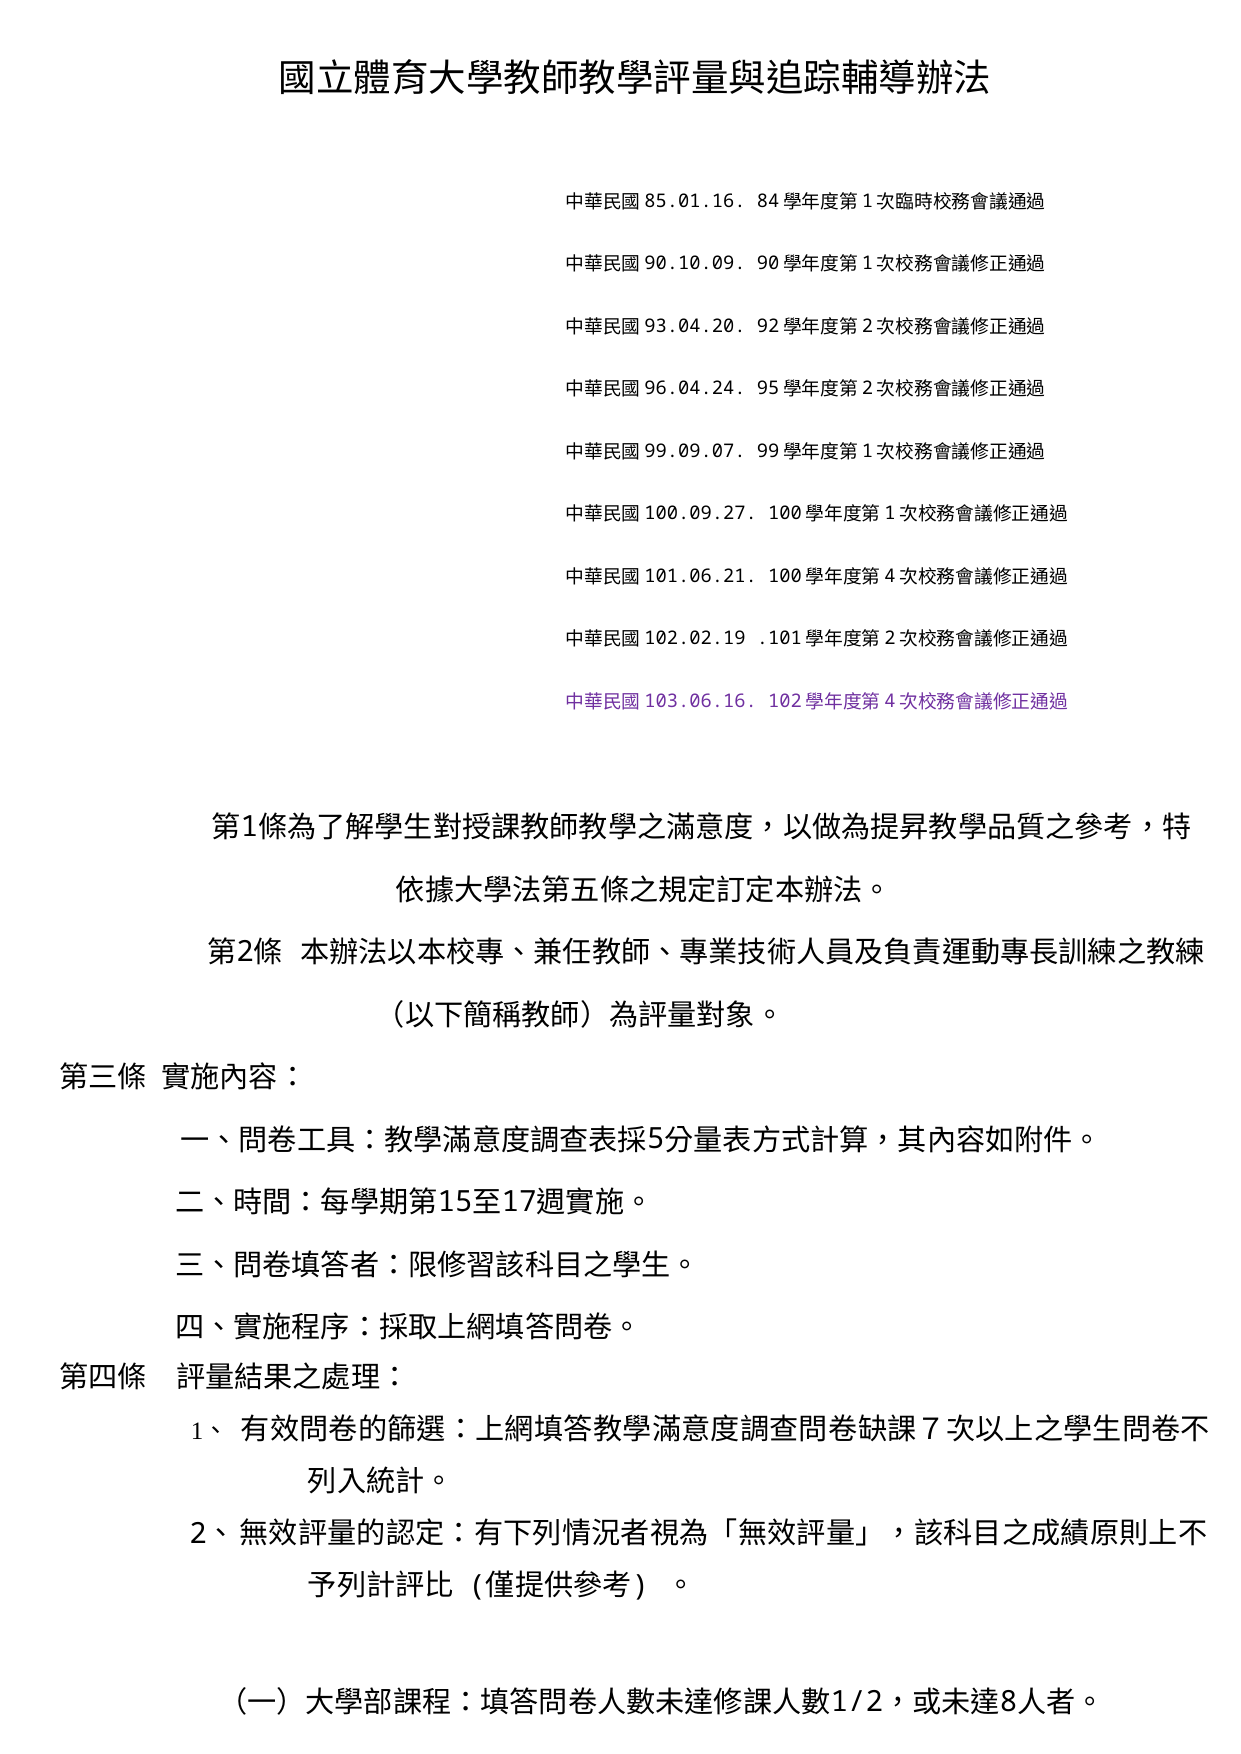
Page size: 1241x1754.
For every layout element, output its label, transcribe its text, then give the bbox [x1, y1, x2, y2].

text 一、問卷工具：教學滿意度調查表採5分量表方式計算，其內容如附件。 [180, 1096, 1211, 1158]
list 有效問卷的篩選：上網填答教學滿意度調查問卷缺課７次以上之學生問卷不列入統計。 [191, 1398, 1211, 1502]
text （一）大學部課程：填答問卷人數未達修課人數1/2，或未達8人者。 [218, 1658, 1211, 1721]
text 中華民國85.01.16. 84學年度第1次臨時校務會議通過 [59, 158, 1211, 221]
text 中華民國96.04.24. 95學年度第2次校務會議修正通過 [59, 346, 1211, 408]
list 為了解學生對授課教師教學之滿意度，以做為提昇教學品質之參考，特依據大學法第五條之規定訂定本辦法。 [211, 783, 1211, 908]
list 無效評量的認定：有下列情況者視為「無效評量」，該科目之成績原則上不予列計評比 (僅提供參考) 。 [189, 1502, 1211, 1606]
text 第四條 評量結果之處理： [59, 1346, 1211, 1398]
text 中華民國99.09.07. 99學年度第1次校務會議修正通過 [59, 408, 1211, 471]
text 三、問卷填答者：限修習該科目之學生。 [109, 1221, 1211, 1283]
text 中華民國101.06.21. 100學年度第4次校務會議修正通過 [59, 533, 1211, 596]
text 中華民國93.04.20. 92學年度第2次校務會議修正通過 [59, 283, 1211, 346]
text 中華民國103.06.16. 102學年度第4次校務會議修正通過 [59, 658, 1211, 721]
text 第三條 實施內容： [59, 1033, 1211, 1096]
text 二、時間：每學期第15至17週實施。 [109, 1158, 1211, 1221]
text 中華民國100.09.27. 100學年度第1次校務會議修正通過 [59, 471, 1211, 533]
text 中華民國102.02.19 .101學年度第2次校務會議修正通過 [59, 596, 1211, 658]
text 四、實施程序：採取上網填答問卷。 [109, 1283, 1211, 1346]
text 中華民國90.10.09. 90學年度第1次校務會議修正通過 [59, 221, 1211, 283]
list 本辦法以本校專、兼任教師、專業技術人員及負責運動專長訓練之教練（以下簡稱教師）為評量對象。 [207, 908, 1211, 1033]
text 國立體育大學教師教學評量與追踪輔導辦法 [59, 33, 1211, 96]
